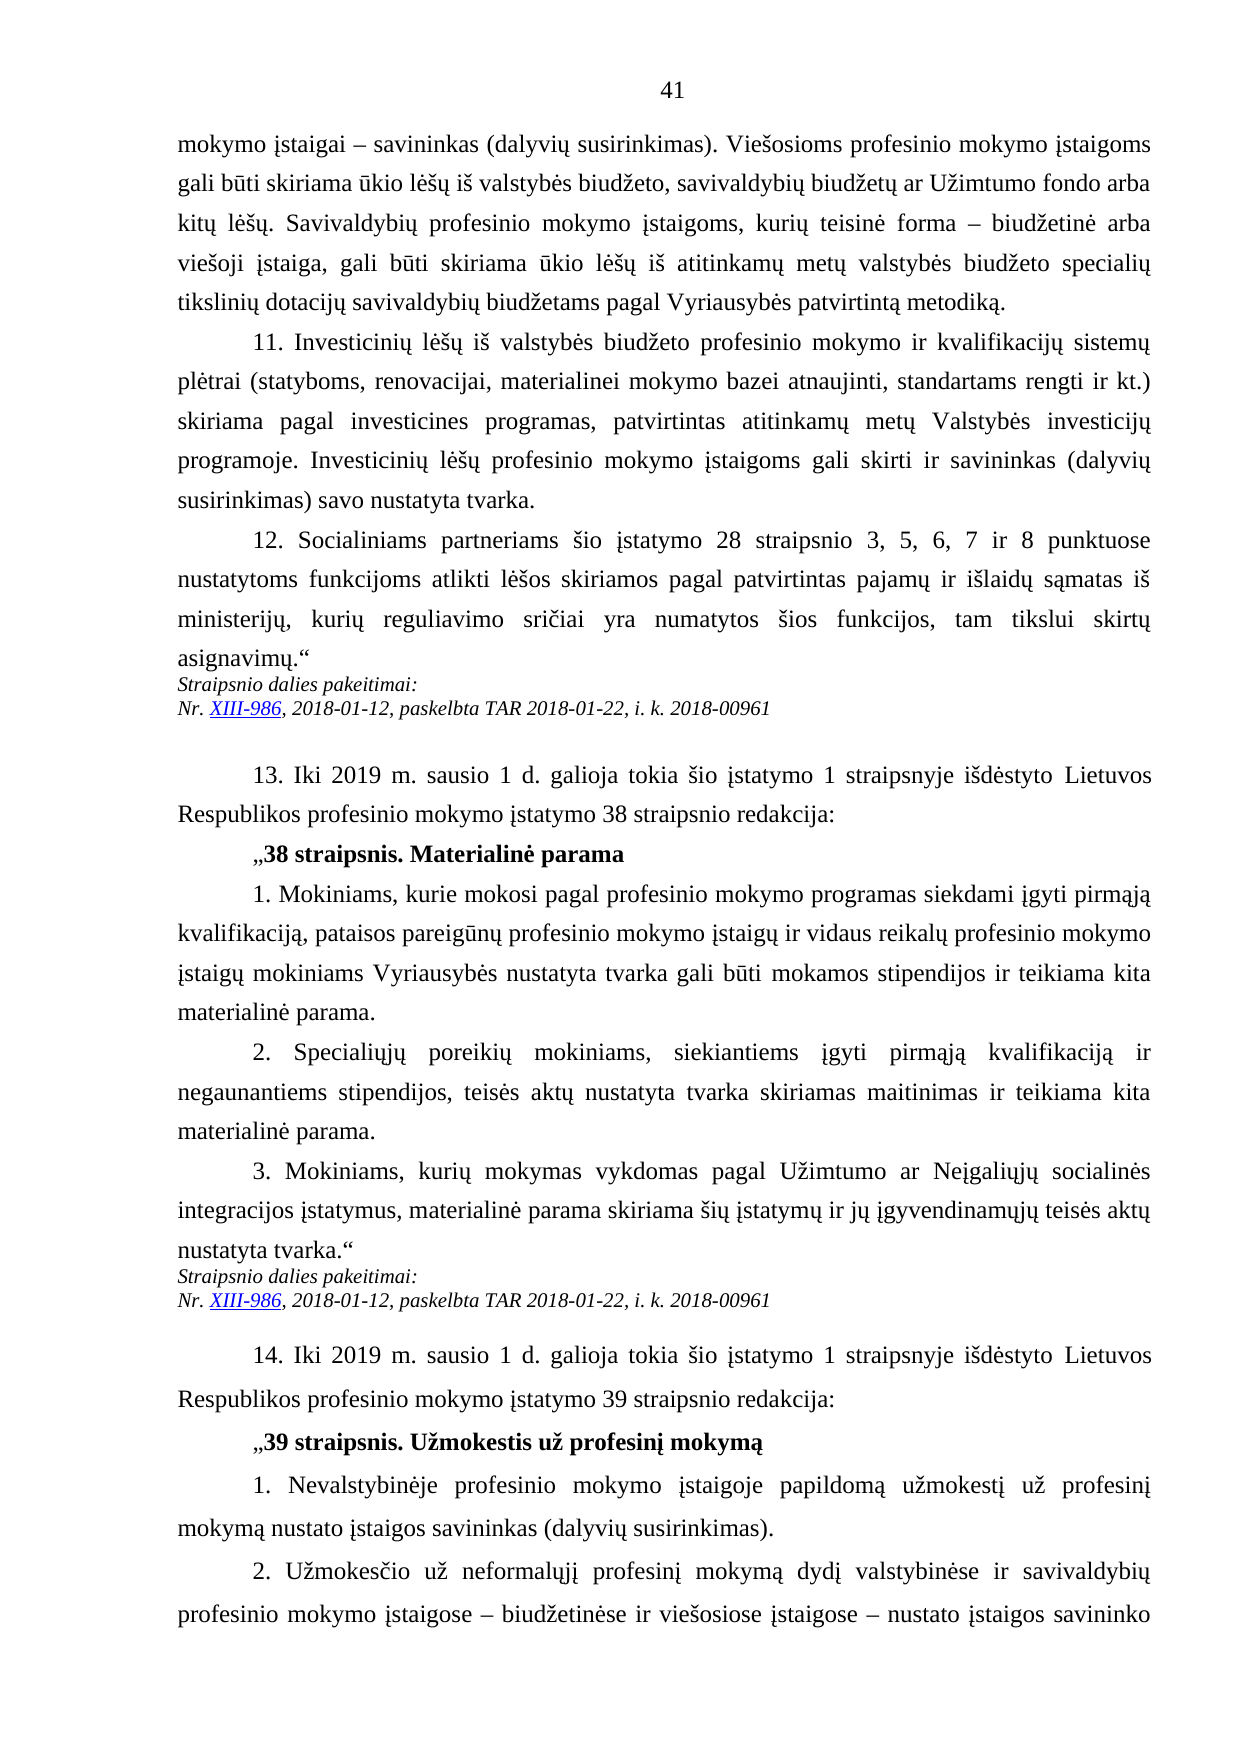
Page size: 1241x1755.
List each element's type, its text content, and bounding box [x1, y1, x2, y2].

text 3. Mokiniams, kurių mokymas vykdomas pagal Užimtumo ar Neįgaliųjų socialinės integracijos įstatymus, materialinė parama skiriama šių įstatymų ir jų įgyvendinamųjų teisės aktų nustatyta tvarka.“ [177, 1145, 1152, 1264]
text „39 straipsnis. Užmokestis už profesinį mokymą [177, 1427, 1152, 1456]
text 13. Iki 2019 m. sausio 1 d. galioja tokia šio įstatymo 1 straipsnyje išdėstyto Lietuvos Respublikos profesinio mokymo įstatymo 38 straipsnio redakcija: [177, 749, 1152, 828]
text 12. Socialiniams partneriams šio įstatymo 28 straipsnio 3, 5, 6, 7 ir 8 punktuose nustatytoms funkcijoms atlikti lėšos skiriamos pagal patvirtintas pajamų ir išlaidų sąmatas iš ministerijų, kurių reguliavimo sričiai yra numatytos šios funkcijos, tam tikslui skirtų asignavimų.“ [177, 514, 1152, 672]
text Straipsnio dalies pakeitimai: [177, 1264, 1152, 1288]
text 11. Investicinių lėšų iš valstybės biudžeto profesinio mokymo ir kvalifikacijų sistemų plėtrai (statyboms, renovacijai, materialinei mokymo bazei atnaujinti, standartams rengti ir kt.) skiriama pagal investicines programas, patvirtintas atitinkamų metų Valstybės investicijų programoje. Investicinių lėšų profesinio mokymo įstaigoms gali skirti ir savininkas (dalyvių susirinkimas) savo nustatyta tvarka. [177, 316, 1152, 514]
text mokymo įstaigai – savininkas (dalyvių susirinkimas). Viešosioms profesinio mokymo įstaigoms gali būti skiriama ūkio lėšų iš valstybės biudžeto, savivaldybių biudžetų ar Užimtumo fondo arba kitų lėšų. Savivaldybių profesinio mokymo įstaigoms, kurių teisinė forma – biudžetinė arba viešoji įstaiga, gali būti skiriama ūkio lėšų iš atitinkamų metų valstybės biudžeto specialių tikslinių dotacijų savivaldybių biudžetams pagal Vyriausybės patvirtintą metodiką. [177, 118, 1152, 316]
text 1. Mokiniams, kurie mokosi pagal profesinio mokymo programas siekdami įgyti pirmąją kvalifikaciją, pataisos pareigūnų profesinio mokymo įstaigų ir vidaus reikalų profesinio mokymo įstaigų mokiniams Vyriausybės nustatyta tvarka gali būti mokamos stipendijos ir teikiama kita materialinė parama. [177, 868, 1152, 1026]
text Straipsnio dalies pakeitimai: [177, 672, 1152, 696]
text 14. Iki 2019 m. sausio 1 d. galioja tokia šio įstatymo 1 straipsnyje išdėstyto Lietuvos Respublikos profesinio mokymo įstatymo 39 straipsnio redakcija: [177, 1341, 1152, 1412]
text „38 straipsnis. Materialinė parama [177, 828, 1152, 868]
text 1. Nevalstybinėje profesinio mokymo įstaigoje papildomą užmokestį už profesinį mokymą nustato įstaigos savininkas (dalyvių susirinkimas). [177, 1470, 1152, 1542]
text 2. Specialiųjų poreikių mokiniams, siekiantiems įgyti pirmąją kvalifikaciją ir negaunantiems stipendijos, teisės aktų nustatyta tvarka skiriamas maitinimas ir teikiama kita materialinė parama. [177, 1026, 1152, 1145]
text Nr. XIII-986, 2018-01-12, paskelbta TAR 2018-01-22, i. k. 2018-00961 [177, 696, 1152, 720]
text 2. Užmokesčio už neformalųjį profesinį mokymą dydį valstybinėse ir savivaldybių profesinio mokymo įstaigose – biudžetinėse ir viešosiose įstaigose – nustato įstaigos savininko [177, 1556, 1152, 1628]
text Nr. XIII-986, 2018-01-12, paskelbta TAR 2018-01-22, i. k. 2018-00961 [177, 1288, 1152, 1312]
